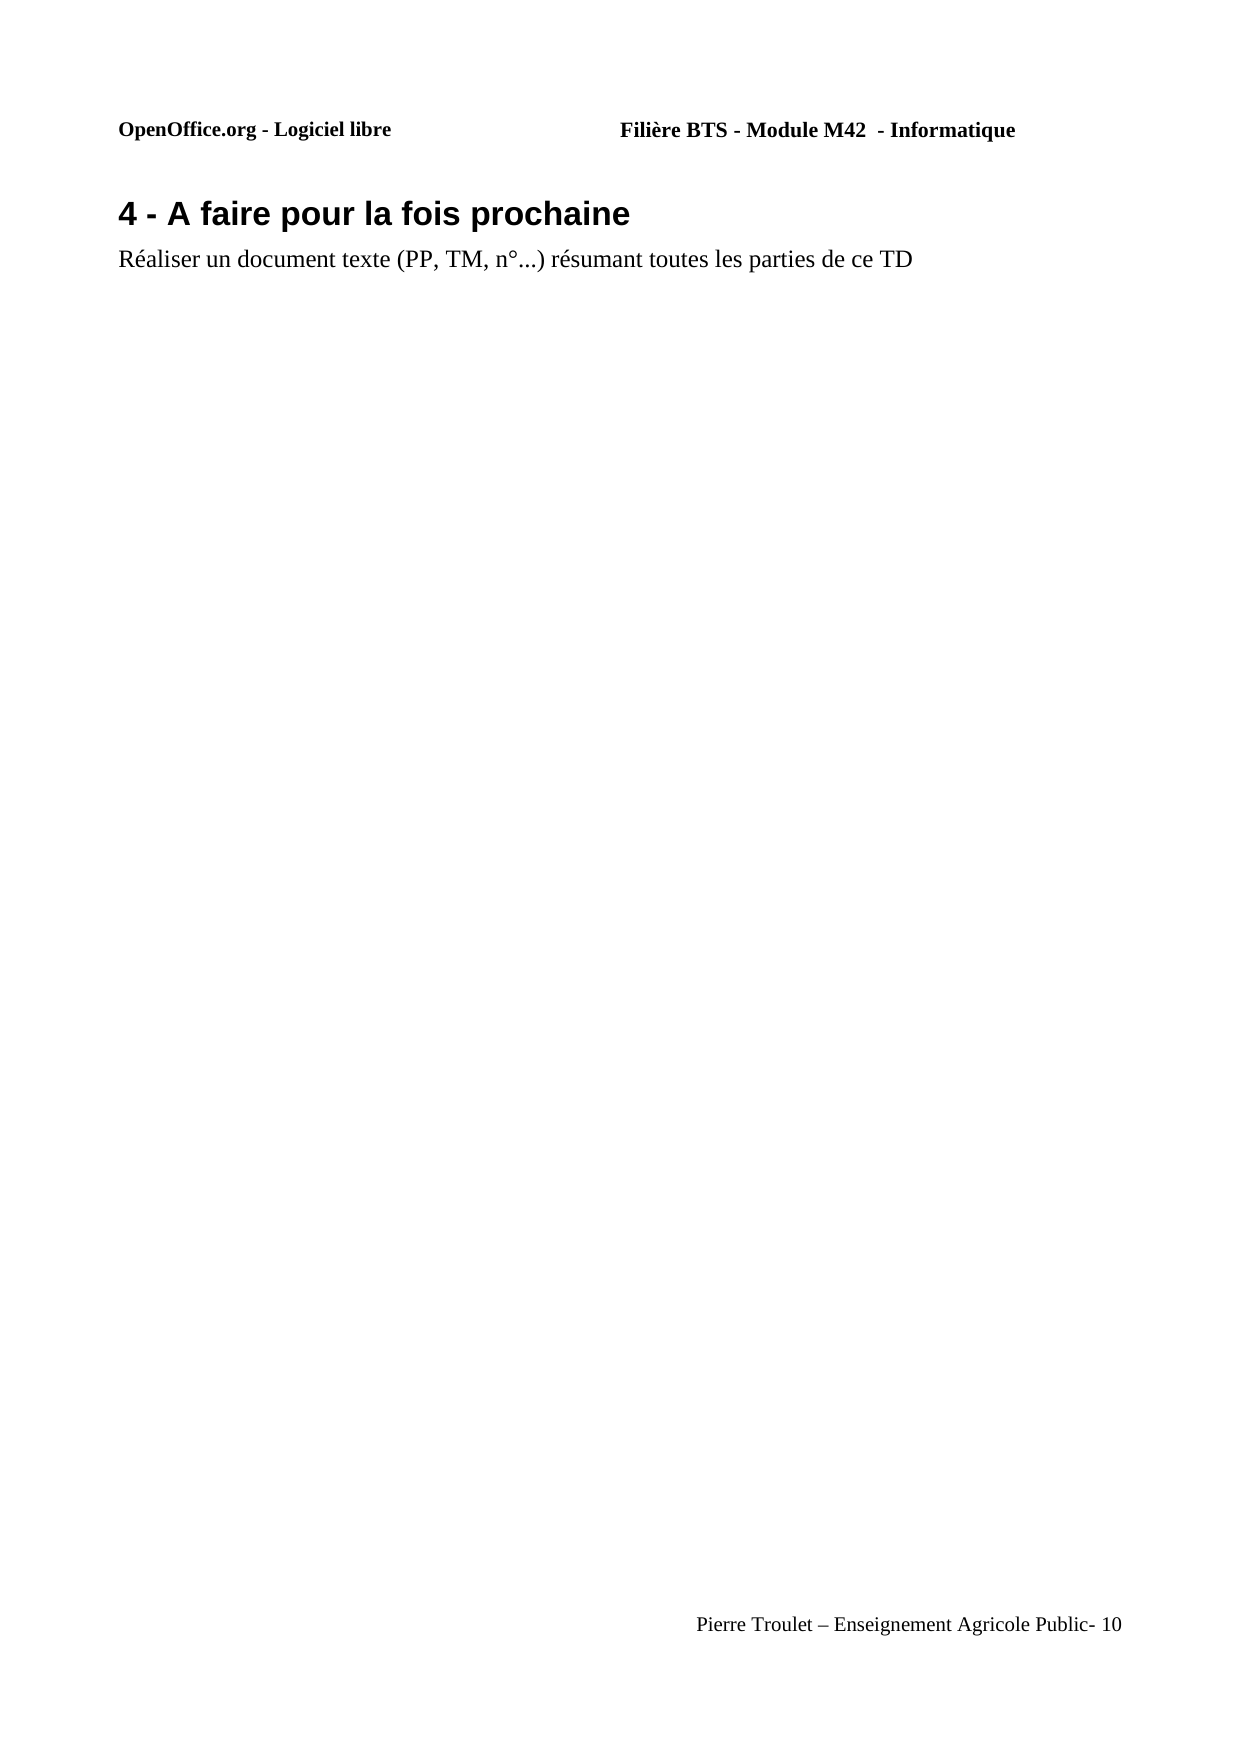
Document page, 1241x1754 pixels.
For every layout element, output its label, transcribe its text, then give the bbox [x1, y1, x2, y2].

text Réaliser un document texte (PP, TM, n°...) résumant toutes les parties de ce TD [118, 245, 1122, 272]
subtitle A faire pour la fois prochaine [118, 195, 1122, 232]
